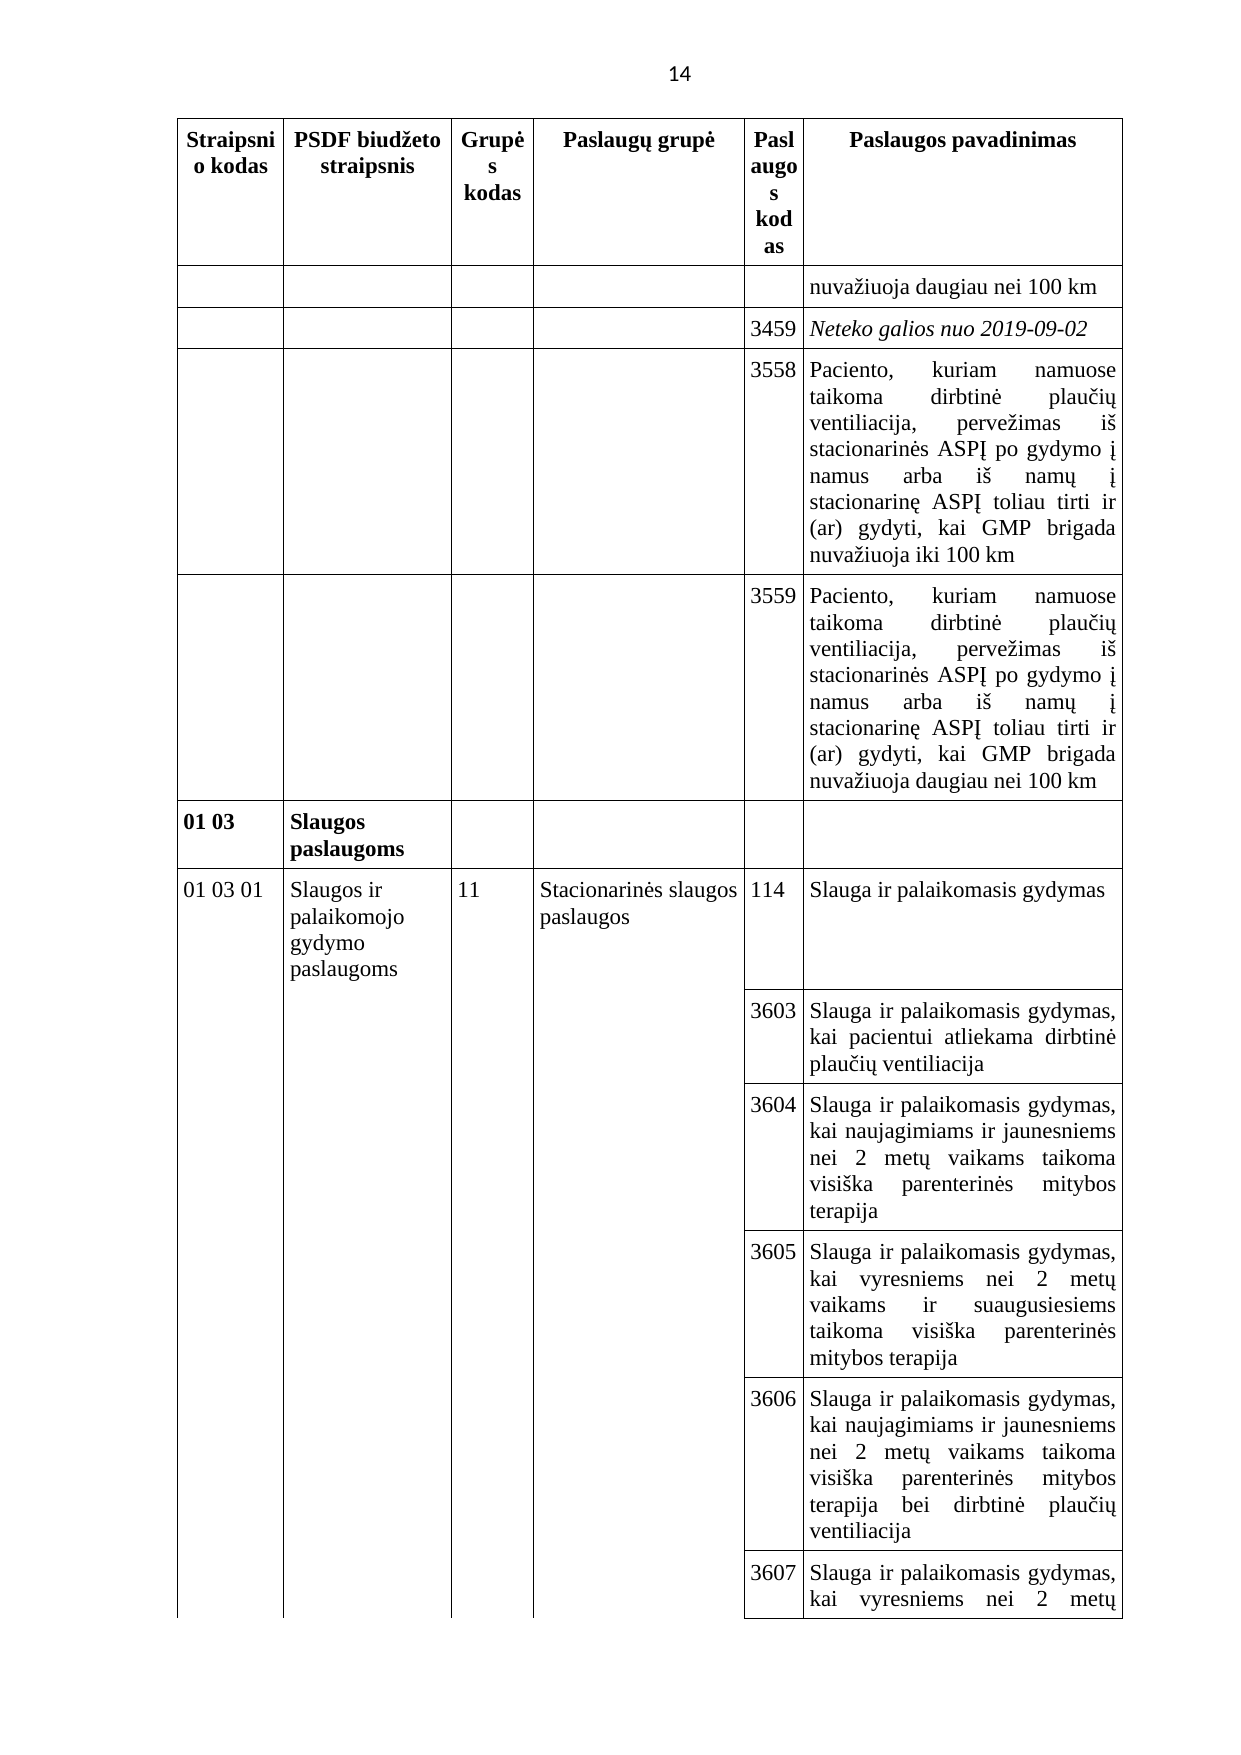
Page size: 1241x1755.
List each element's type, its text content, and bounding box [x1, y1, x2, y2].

table_cell [452, 575, 533, 800]
table_cell Slauga ir palaikomasis gydymas, kai naujagimiams ir jaunesniems nei 2 metų vaikams taikoma visiška parenterinės mitybos terapija bei dirbtinė plaučių ventiliacija [804, 1378, 1122, 1550]
table_cell [178, 308, 283, 348]
table_cell nuvažiuoja daugiau nei 100 km [804, 266, 1122, 307]
table_cell [178, 1550, 283, 1618]
table_cell [284, 1230, 451, 1377]
table_cell [534, 1550, 744, 1618]
table_cell Slauga ir palaikomasis gydymas [804, 869, 1122, 989]
table_cell [178, 989, 283, 1083]
table_header Paslaugos pavadinimas [804, 119, 1122, 265]
table_cell 3559 [745, 575, 803, 800]
table_cell [452, 1377, 533, 1550]
table_cell [284, 266, 451, 307]
table_cell [178, 575, 283, 800]
table_cell [178, 1083, 283, 1230]
table_cell [534, 989, 744, 1083]
table_cell 01 03 01 [178, 869, 283, 989]
table_cell [804, 801, 1122, 868]
table_cell Slaugos paslaugoms [284, 801, 451, 868]
table_cell [178, 1230, 283, 1377]
table_cell [284, 349, 451, 574]
table_header Paslaugos kodas [745, 119, 803, 265]
table_cell [534, 575, 744, 800]
table_cell 3607 [745, 1551, 803, 1618]
table_cell 3459 [745, 308, 803, 348]
table_cell [452, 349, 533, 574]
table_cell 11 [452, 869, 533, 989]
table_cell Slauga ir palaikomasis gydymas, kai vyresniems nei 2 metų vaikams ir suaugusiesiems taikoma visiška parenterinės mitybos terapija [804, 1231, 1122, 1377]
table_header Paslaugų grupė [534, 119, 744, 265]
table_cell [452, 266, 533, 307]
table_cell 3558 [745, 349, 803, 574]
table_cell 01 03 [178, 801, 283, 868]
table_cell [452, 1083, 533, 1230]
table_cell [745, 801, 803, 868]
table_cell [178, 349, 283, 574]
table_cell [178, 1377, 283, 1550]
table_header PSDF biudžeto straipsnis [284, 119, 451, 265]
table_cell 114 [745, 869, 803, 989]
table_cell [534, 349, 744, 574]
table_cell Paciento, kuriam namuose taikoma dirbtinė plaučių ventiliacija, pervežimas iš stacionarinės ASPĮ po gydymo į namus arba iš namų į stacionarinę ASPĮ toliau tirti ir (ar) gydyti, kai GMP brigada nuvažiuoja daugiau nei 100 km [804, 575, 1122, 800]
table_cell 3603 [745, 990, 803, 1083]
table_cell 3606 [745, 1378, 803, 1550]
table_cell [534, 1083, 744, 1230]
table_cell [284, 989, 451, 1083]
table_header Grupės kodas [452, 119, 533, 265]
table_cell [284, 575, 451, 800]
table_cell [534, 1377, 744, 1550]
table_cell [534, 1230, 744, 1377]
table_cell [534, 266, 744, 307]
table_cell [452, 308, 533, 348]
table_cell [452, 801, 533, 868]
table_cell [178, 266, 283, 307]
table_cell [534, 801, 744, 868]
table_cell [745, 266, 803, 307]
table_cell [284, 1377, 451, 1550]
table_cell 3604 [745, 1084, 803, 1230]
table_cell Neteko galios nuo 2019-09-02 [804, 308, 1122, 348]
table_cell Slauga ir palaikomasis gydymas, kai vyresniems nei 2 metų [804, 1551, 1122, 1618]
table_cell Slauga ir palaikomasis gydymas, kai naujagimiams ir jaunesniems nei 2 metų vaikams taikoma visiška parenterinės mitybos terapija [804, 1084, 1122, 1230]
table_cell [284, 1083, 451, 1230]
table_cell Stacionarinės slaugos paslaugos [534, 869, 744, 989]
table_cell [284, 1550, 451, 1618]
table_cell [534, 308, 744, 348]
table_cell 3605 [745, 1231, 803, 1377]
table_cell [452, 989, 533, 1083]
table_cell Slaugos ir palaikomojo gydymo paslaugoms [284, 869, 451, 989]
table_header Straipsnio kodas [178, 119, 283, 265]
table_cell Slauga ir palaikomasis gydymas, kai pacientui atliekama dirbtinė plaučių ventiliacija [804, 990, 1122, 1083]
table_cell [452, 1230, 533, 1377]
table_cell [284, 308, 451, 348]
table_cell [452, 1550, 533, 1618]
table_cell Paciento, kuriam namuose taikoma dirbtinė plaučių ventiliacija, pervežimas iš stacionarinės ASPĮ po gydymo į namus arba iš namų į stacionarinę ASPĮ toliau tirti ir (ar) gydyti, kai GMP brigada nuvažiuoja iki 100 km [804, 349, 1122, 574]
